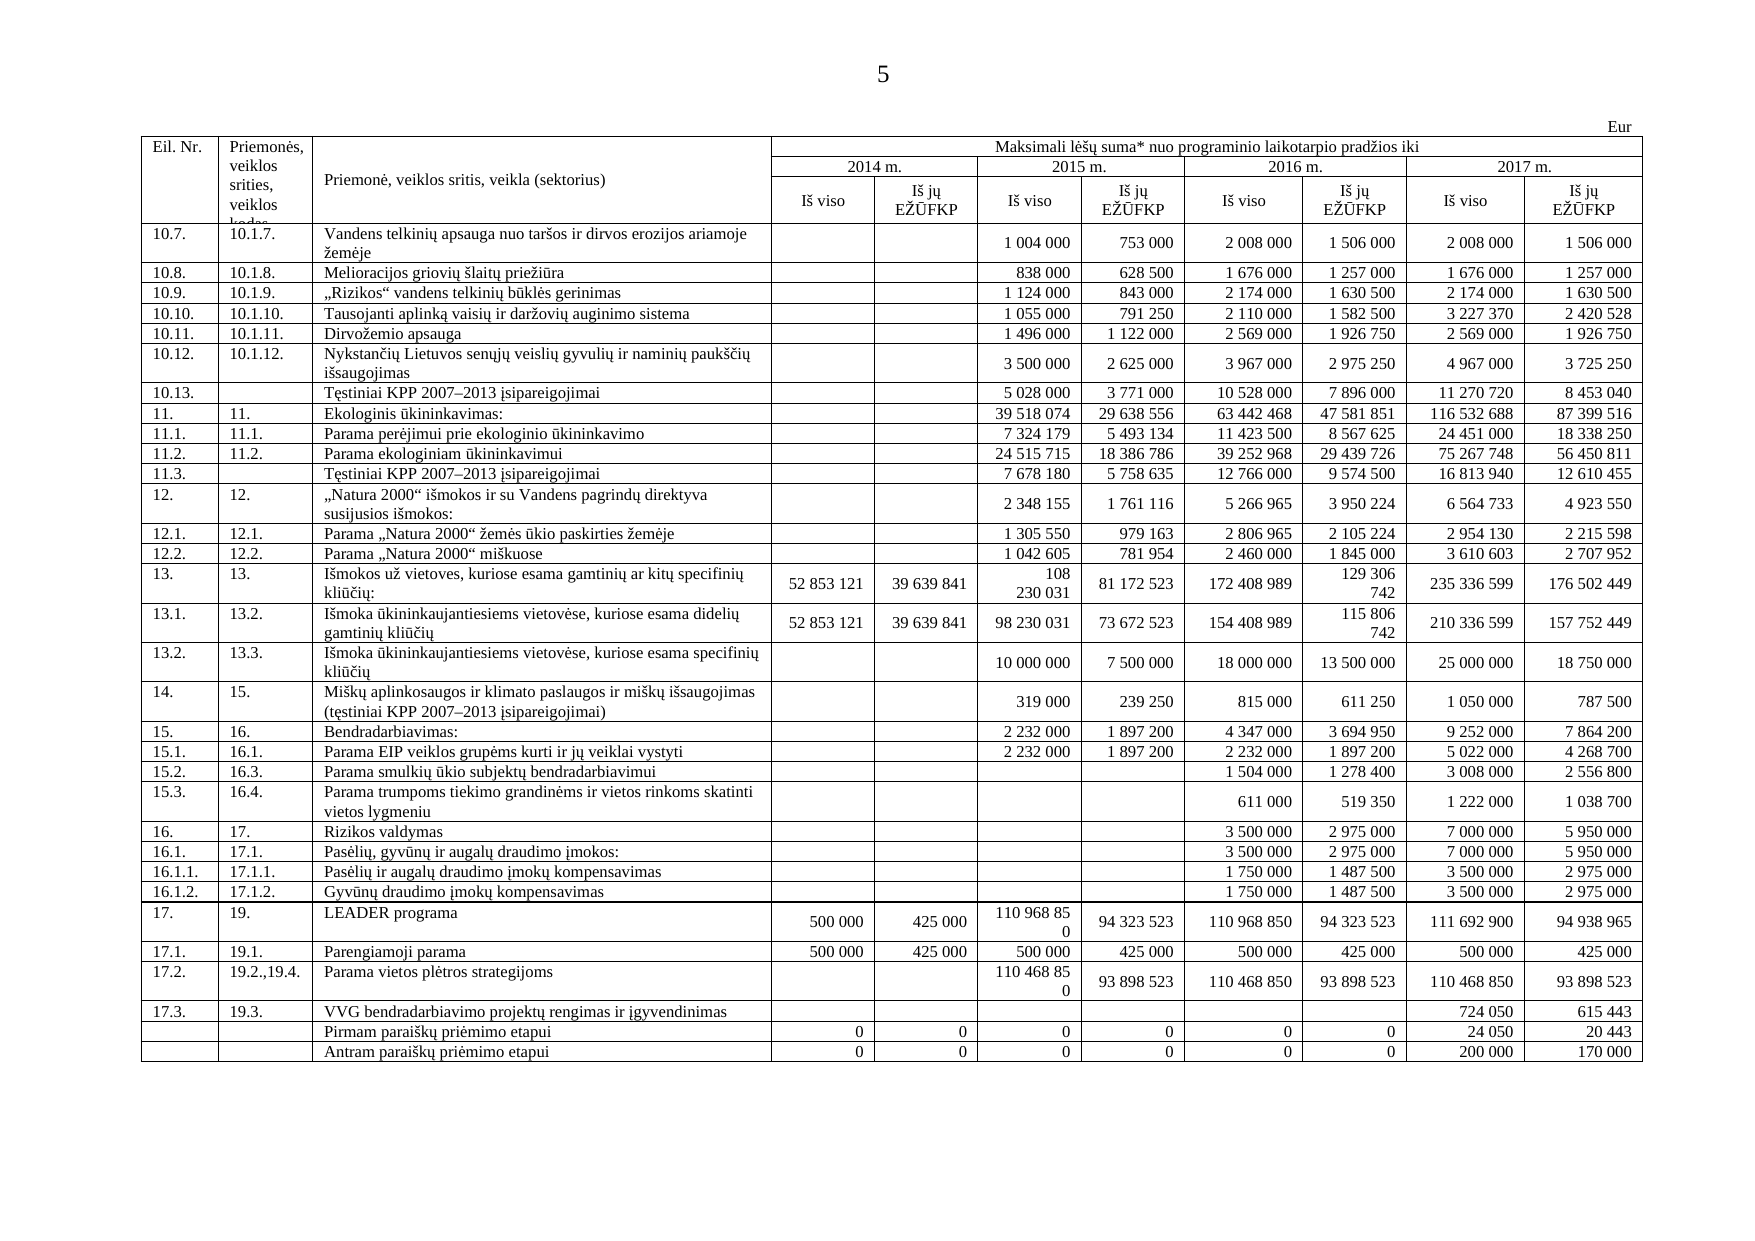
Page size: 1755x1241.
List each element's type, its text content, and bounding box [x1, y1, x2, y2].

table_cell 157 752 449 [1525, 604, 1642, 642]
table_cell Parama „Natura 2000“ miškuose [313, 544, 771, 563]
table_cell 7 864 200 [1525, 722, 1642, 741]
table_cell 11.2. [219, 444, 312, 463]
table_cell 10.1.10. [219, 304, 312, 323]
table_cell 108 230 031 [978, 564, 1081, 602]
table_cell Priemonė, veiklos sritis, veikla (sektorius) [313, 137, 771, 223]
table_cell 500 000 [772, 942, 874, 961]
table_cell 838 000 [978, 263, 1081, 282]
table_cell 791 250 [1082, 304, 1184, 323]
table_cell 11. [219, 404, 312, 423]
table_cell Ekologinis ūkininkavimas: [313, 404, 771, 423]
table_cell [219, 1022, 312, 1041]
table_cell 0 [978, 1042, 1081, 1061]
table_cell 17.1. [219, 842, 312, 861]
table_cell 1 761 116 [1082, 484, 1184, 523]
table_cell 0 [875, 1042, 977, 1061]
table_cell [772, 1001, 874, 1021]
table_cell 110 968 850 [1185, 903, 1302, 941]
table_cell Parama vietos plėtros strategijoms [313, 962, 771, 1000]
table_cell 519 350 [1303, 782, 1406, 821]
table_cell 129 306 742 [1303, 564, 1406, 602]
table_cell [978, 882, 1081, 901]
table_cell 16.3. [219, 762, 312, 781]
table_cell [875, 383, 977, 402]
table_cell 56 450 811 [1525, 444, 1642, 463]
table_cell Parama ekologiniam ūkininkavimui [313, 444, 771, 463]
table_cell 5 266 965 [1185, 484, 1302, 523]
table_cell 0 [875, 1022, 977, 1041]
table_cell [875, 643, 977, 681]
table_cell Antram paraiškų priėmimo etapui [313, 1042, 771, 1061]
table_cell 1 004 000 [978, 224, 1081, 262]
table_cell 73 672 523 [1082, 604, 1184, 642]
table_cell [875, 722, 977, 741]
table_cell 2 174 000 [1185, 283, 1302, 302]
table_cell 12.1. [142, 524, 218, 543]
table_cell 19.1. [219, 942, 312, 961]
table_cell Iš jų EŽŪFKP [875, 177, 977, 223]
table_cell [772, 444, 874, 463]
table_cell [772, 962, 874, 1000]
table_cell 16.1.1. [142, 862, 218, 881]
table_cell 2 008 000 [1185, 224, 1302, 262]
table_cell Melioracijos griovių šlaitų priežiūra [313, 263, 771, 282]
table_cell Gyvūnų draudimo įmokų kompensavimas [313, 882, 771, 901]
table_cell 1 926 750 [1303, 324, 1406, 343]
table_cell 3 967 000 [1185, 344, 1302, 382]
table_cell 172 408 989 [1185, 564, 1302, 602]
table_cell 110 468 850 [978, 962, 1081, 1000]
table_cell 1 506 000 [1525, 224, 1642, 262]
table_cell 425 000 [875, 942, 977, 961]
table_header Eur [1525, 117, 1643, 136]
table_cell 1 257 000 [1525, 263, 1642, 282]
table_cell 2 975 000 [1525, 882, 1642, 901]
table_cell 94 938 965 [1525, 903, 1642, 941]
table_cell 1 506 000 [1303, 224, 1406, 262]
table_cell 3 694 950 [1303, 722, 1406, 741]
table_cell Tęstiniai KPP 2007–2013 įsipareigojimai [313, 464, 771, 483]
table_cell 8 567 625 [1303, 424, 1406, 443]
table_cell 2014 m. [772, 157, 977, 176]
table_cell 12 766 000 [1185, 464, 1302, 483]
table_cell 98 230 031 [978, 604, 1081, 642]
table_cell [772, 224, 874, 262]
table_header [1406, 117, 1524, 136]
table_cell 12. [142, 484, 218, 523]
table_cell 3 500 000 [1185, 842, 1302, 861]
table_cell [772, 263, 874, 282]
table_cell 19. [219, 903, 312, 941]
table_cell Nykstančių Lietuvos senųjų veislių gyvulių ir naminių paukščių išsaugojimas [313, 344, 771, 382]
table_cell 7 324 179 [978, 424, 1081, 443]
table_cell 10 000 000 [978, 643, 1081, 681]
table_cell Iš viso [1185, 177, 1302, 223]
table_cell 1 504 000 [1185, 762, 1302, 781]
table_cell [875, 404, 977, 423]
table_cell 1 278 400 [1303, 762, 1406, 781]
table_cell 9 574 500 [1303, 464, 1406, 483]
table_cell 116 532 688 [1407, 404, 1524, 423]
table_cell [978, 762, 1081, 781]
table_cell 611 000 [1185, 782, 1302, 821]
table_cell 11.3. [142, 464, 218, 483]
table_cell 13.3. [219, 643, 312, 681]
table_cell [875, 544, 977, 563]
table_cell 2 975 000 [1303, 842, 1406, 861]
table_cell [772, 544, 874, 563]
table_cell 2 174 000 [1407, 283, 1524, 302]
table_cell LEADER programa [313, 903, 771, 941]
table_cell 11.2. [142, 444, 218, 463]
table_cell [772, 404, 874, 423]
table_cell [875, 742, 977, 761]
table_cell [1082, 762, 1184, 781]
table_cell [875, 862, 977, 881]
table_cell 0 [1082, 1042, 1184, 1061]
table_cell 425 000 [1082, 942, 1184, 961]
table_cell 13. [219, 564, 312, 602]
table_cell [978, 862, 1081, 881]
table_cell [875, 324, 977, 343]
table_cell [772, 344, 874, 382]
table_cell [772, 762, 874, 781]
table_cell 7 000 000 [1407, 842, 1524, 861]
table_cell 200 000 [1407, 1042, 1524, 1061]
table_cell [875, 762, 977, 781]
table_cell 14. [142, 682, 218, 721]
table_cell [142, 1042, 218, 1061]
table_cell Parama smulkių ūkio subjektų bendradarbiavimui [313, 762, 771, 781]
table_cell 17. [219, 822, 312, 841]
table_cell [772, 682, 874, 721]
table_cell Rizikos valdymas [313, 822, 771, 841]
table_cell 10.1.12. [219, 344, 312, 382]
table_cell Miškų aplinkosaugos ir klimato paslaugos ir miškų išsaugojimas (tęstiniai KPP 2007–2013 įsipareigojimai) [313, 682, 771, 721]
table_cell 425 000 [875, 903, 977, 941]
table_cell 4 268 700 [1525, 742, 1642, 761]
table_cell 3 610 603 [1407, 544, 1524, 563]
table_cell 753 000 [1082, 224, 1184, 262]
table_cell 500 000 [772, 903, 874, 941]
table_cell 1 926 750 [1525, 324, 1642, 343]
table_cell 0 [1185, 1042, 1302, 1061]
table_cell 94 323 523 [1082, 903, 1184, 941]
table_cell [772, 643, 874, 681]
table_cell 47 581 851 [1303, 404, 1406, 423]
table_cell 9 252 000 [1407, 722, 1524, 741]
table_cell [1185, 1001, 1302, 1021]
table_cell „Natura 2000“ išmokos ir su Vandens pagrindų direktyva susijusios išmokos: [313, 484, 771, 523]
table_cell 1 897 200 [1082, 742, 1184, 761]
table_cell 176 502 449 [1525, 564, 1642, 602]
table_header [1185, 117, 1303, 136]
table_cell 19.2.,19.4. [219, 962, 312, 1000]
table_cell 18 750 000 [1525, 643, 1642, 681]
table_cell 63 442 468 [1185, 404, 1302, 423]
table_cell 13. [142, 564, 218, 602]
table_cell 2 232 000 [1185, 742, 1302, 761]
table_cell 16.1.2. [142, 882, 218, 901]
table_cell 15.3. [142, 782, 218, 821]
table_cell 13 500 000 [1303, 643, 1406, 681]
table_cell Pasėlių, gyvūnų ir augalų draudimo įmokos: [313, 842, 771, 861]
table_cell 2 110 000 [1185, 304, 1302, 323]
table_cell [875, 962, 977, 1000]
table_cell [978, 782, 1081, 821]
table_cell Tausojanti aplinką vaisių ir daržovių auginimo sistema [313, 304, 771, 323]
table_cell 24 050 [1407, 1022, 1524, 1041]
table_cell 1 487 500 [1303, 882, 1406, 901]
table_cell VVG bendradarbiavimo projektų rengimas ir įgyvendinimas [313, 1001, 771, 1021]
table_cell 16. [219, 722, 312, 741]
table_cell [772, 822, 874, 841]
table_cell Maksimali lėšų suma* nuo programinio laikotarpio pradžios iki [772, 137, 1642, 156]
table_cell 500 000 [1185, 942, 1302, 961]
table_cell 3 500 000 [1185, 822, 1302, 841]
table_cell 75 267 748 [1407, 444, 1524, 463]
table_cell Eil. Nr. [142, 137, 218, 223]
table_cell Dirvožemio apsauga [313, 324, 771, 343]
table_cell 787 500 [1525, 682, 1642, 721]
table_cell [772, 464, 874, 483]
table_cell 0 [1303, 1042, 1406, 1061]
table_cell 5 022 000 [1407, 742, 1524, 761]
table_cell [1082, 882, 1184, 901]
table_cell Parama perėjimui prie ekologinio ūkininkavimo [313, 424, 771, 443]
table_cell 10 528 000 [1185, 383, 1302, 402]
table_cell [1303, 1001, 1406, 1021]
table_cell Iš viso [978, 177, 1081, 223]
table_cell 12 610 455 [1525, 464, 1642, 483]
table_cell 1 582 500 [1303, 304, 1406, 323]
table_cell [875, 283, 977, 302]
table_cell 3 950 224 [1303, 484, 1406, 523]
table_cell Vandens telkinių apsauga nuo taršos ir dirvos erozijos ariamoje žemėje [313, 224, 771, 262]
table_cell 210 336 599 [1407, 604, 1524, 642]
table_cell 20 443 [1525, 1022, 1642, 1041]
table_cell 110 468 850 [1185, 962, 1302, 1000]
table_cell 1 042 605 [978, 544, 1081, 563]
table_cell 93 898 523 [1303, 962, 1406, 1000]
table_cell 15. [219, 682, 312, 721]
table_cell 18 000 000 [1185, 643, 1302, 681]
table_cell 7 678 180 [978, 464, 1081, 483]
table_cell 11.1. [219, 424, 312, 443]
table_cell 12.2. [142, 544, 218, 563]
table_cell 24 451 000 [1407, 424, 1524, 443]
table_cell [772, 304, 874, 323]
table_cell 4 923 550 [1525, 484, 1642, 523]
table_cell 1 122 000 [1082, 324, 1184, 343]
table_cell 39 252 968 [1185, 444, 1302, 463]
table_cell 11 423 500 [1185, 424, 1302, 443]
table_cell Išmokos už vietoves, kuriose esama gamtinių ar kitų specifinių kliūčių: [313, 564, 771, 602]
table_cell 15.2. [142, 762, 218, 781]
table_cell 52 853 121 [772, 604, 874, 642]
table_cell 4 967 000 [1407, 344, 1524, 382]
table_cell 3 771 000 [1082, 383, 1184, 402]
table_cell [875, 682, 977, 721]
table_cell Tęstiniai KPP 2007–2013 įsipareigojimai [313, 383, 771, 402]
table_cell 1 257 000 [1303, 263, 1406, 282]
table_cell 425 000 [1525, 942, 1642, 961]
table_header [313, 117, 771, 136]
table_header [218, 117, 313, 136]
table_cell [978, 822, 1081, 841]
table_cell [978, 1001, 1081, 1021]
table_cell 6 564 733 [1407, 484, 1524, 523]
table_cell Iš jų EŽŪFKP [1303, 177, 1406, 223]
table_cell Parengiamoji parama [313, 942, 771, 961]
table_cell 25 000 000 [1407, 643, 1524, 681]
table_cell 239 250 [1082, 682, 1184, 721]
table_cell 17.1.2. [219, 882, 312, 901]
table_cell 2 105 224 [1303, 524, 1406, 543]
table_cell 2 975 000 [1303, 822, 1406, 841]
table_cell 5 493 134 [1082, 424, 1184, 443]
table_cell [875, 484, 977, 523]
table_cell 1 038 700 [1525, 782, 1642, 821]
table_cell Iš jų EŽŪFKP [1082, 177, 1184, 223]
table_cell 2 975 000 [1525, 862, 1642, 881]
table_cell 2 569 000 [1185, 324, 1302, 343]
table_cell 0 [772, 1042, 874, 1061]
table_cell Parama EIP veiklos grupėms kurti ir jų veiklai vystyti [313, 742, 771, 761]
table_cell Pasėlių ir augalų draudimo įmokų kompensavimas [313, 862, 771, 881]
table_cell [875, 263, 977, 282]
table_cell 2 625 000 [1082, 344, 1184, 382]
table_cell 10.1.8. [219, 263, 312, 282]
table_cell [772, 524, 874, 543]
table_cell 10.9. [142, 283, 218, 302]
table_cell 10.8. [142, 263, 218, 282]
table_cell [875, 224, 977, 262]
table_cell Parama „Natura 2000“ žemės ūkio paskirties žemėje [313, 524, 771, 543]
table_cell 17.3. [142, 1001, 218, 1021]
table_cell 5 950 000 [1525, 842, 1642, 861]
table_cell 1 750 000 [1185, 862, 1302, 881]
table_cell 10.7. [142, 224, 218, 262]
table_cell 1 124 000 [978, 283, 1081, 302]
table_cell 1 050 000 [1407, 682, 1524, 721]
table_cell 724 050 [1407, 1001, 1524, 1021]
table_cell [875, 882, 977, 901]
table_cell [219, 464, 312, 483]
table_cell 39 639 841 [875, 604, 977, 642]
table_cell 1 630 500 [1525, 283, 1642, 302]
table_cell Pirmam paraiškų priėmimo etapui [313, 1022, 771, 1041]
table_cell 2 460 000 [1185, 544, 1302, 563]
table_cell 15.1. [142, 742, 218, 761]
table_cell 154 408 989 [1185, 604, 1302, 642]
table_cell [875, 344, 977, 382]
table_cell 2 420 528 [1525, 304, 1642, 323]
table_cell 16. [142, 822, 218, 841]
table_cell 10.1.7. [219, 224, 312, 262]
table_cell 2017 m. [1407, 157, 1642, 176]
table_cell 5 950 000 [1525, 822, 1642, 841]
table_cell 500 000 [1407, 942, 1524, 961]
table_cell 3 227 370 [1407, 304, 1524, 323]
table_cell 319 000 [978, 682, 1081, 721]
table_cell Parama trumpoms tiekimo grandinėms ir vietos rinkoms skatinti vietos lygmeniu [313, 782, 771, 821]
table_cell 10.13. [142, 383, 218, 402]
table_cell [875, 822, 977, 841]
table_cell 3 008 000 [1407, 762, 1524, 781]
table_cell [875, 842, 977, 861]
table_cell Išmoka ūkininkaujantiesiems vietovėse, kuriose esama didelių gamtinių kliūčių [313, 604, 771, 642]
table_header [771, 117, 1185, 136]
table_cell 2 008 000 [1407, 224, 1524, 262]
table_cell Iš viso [1407, 177, 1524, 223]
table_header [1303, 117, 1406, 136]
table_cell 425 000 [1303, 942, 1406, 961]
table_cell [875, 1001, 977, 1021]
table_cell [1082, 782, 1184, 821]
table_cell 1 897 200 [1082, 722, 1184, 741]
table_cell 18 338 250 [1525, 424, 1642, 443]
table_cell Iš viso [772, 177, 874, 223]
table_cell 16 813 940 [1407, 464, 1524, 483]
table_cell „Rizikos“ vandens telkinių būklės gerinimas [313, 283, 771, 302]
table_cell 12. [219, 484, 312, 523]
table_cell [1082, 822, 1184, 841]
table_cell Bendradarbiavimas: [313, 722, 771, 741]
table_cell [772, 324, 874, 343]
table_cell [772, 424, 874, 443]
table_cell 781 954 [1082, 544, 1184, 563]
table_cell 1 676 000 [1185, 263, 1302, 282]
table_cell [875, 444, 977, 463]
table_cell 16.1. [219, 742, 312, 761]
table_cell [875, 464, 977, 483]
table_cell 2 707 952 [1525, 544, 1642, 563]
table_cell 170 000 [1525, 1042, 1642, 1061]
table_cell [772, 283, 874, 302]
table_cell 3 725 250 [1525, 344, 1642, 382]
table_cell 12.2. [219, 544, 312, 563]
table_cell 2 806 965 [1185, 524, 1302, 543]
table_cell 11 270 720 [1407, 383, 1524, 402]
table_cell 1 845 000 [1303, 544, 1406, 563]
table_cell 1 222 000 [1407, 782, 1524, 821]
table_cell 2 232 000 [978, 742, 1081, 761]
table_cell 12.1. [219, 524, 312, 543]
table_cell 17.1.1. [219, 862, 312, 881]
table_cell [772, 782, 874, 821]
table_cell Išmoka ūkininkaujantiesiems vietovėse, kuriose esama specifinių kliūčių [313, 643, 771, 681]
table_cell 0 [1185, 1022, 1302, 1041]
table_cell 52 853 121 [772, 564, 874, 602]
table_cell 17.2. [142, 962, 218, 1000]
table_cell 1 496 000 [978, 324, 1081, 343]
table_cell 1 305 550 [978, 524, 1081, 543]
table_cell 3 500 000 [978, 344, 1081, 382]
table_cell 7 896 000 [1303, 383, 1406, 402]
table_cell 2 954 130 [1407, 524, 1524, 543]
table_cell 10.1.11. [219, 324, 312, 343]
table_cell 1 487 500 [1303, 862, 1406, 881]
table_cell [772, 742, 874, 761]
table_cell 615 443 [1525, 1001, 1642, 1021]
table_cell 1 897 200 [1303, 742, 1406, 761]
table_cell 5 758 635 [1082, 464, 1184, 483]
table_cell 39 639 841 [875, 564, 977, 602]
table_cell 500 000 [978, 942, 1081, 961]
table_cell 2015 m. [978, 157, 1184, 176]
table_cell 16.1. [142, 842, 218, 861]
table_cell 15. [142, 722, 218, 741]
table_cell 10.12. [142, 344, 218, 382]
table_cell 2 348 155 [978, 484, 1081, 523]
table_cell 2 215 598 [1525, 524, 1642, 543]
table_cell 2016 m. [1185, 157, 1406, 176]
table_cell 110 468 850 [1407, 962, 1524, 1000]
table_cell 8 453 040 [1525, 383, 1642, 402]
table_cell [772, 383, 874, 402]
table_cell Priemonės, veiklos srities, veiklos kodas [219, 137, 312, 223]
table_cell [1082, 842, 1184, 861]
table_cell 87 399 516 [1525, 404, 1642, 423]
table_cell [142, 1022, 218, 1041]
table_cell 1 055 000 [978, 304, 1081, 323]
table_cell 7 500 000 [1082, 643, 1184, 681]
table_cell 1 750 000 [1185, 882, 1302, 901]
table_cell 11. [142, 404, 218, 423]
table_cell 110 968 850 [978, 903, 1081, 941]
table_cell [772, 842, 874, 861]
table_cell 18 386 786 [1082, 444, 1184, 463]
table_cell 24 515 715 [978, 444, 1081, 463]
table_cell 13.2. [142, 643, 218, 681]
table_cell [772, 484, 874, 523]
table_cell 5 028 000 [978, 383, 1081, 402]
table_cell 17. [142, 903, 218, 941]
table_cell 2 556 800 [1525, 762, 1642, 781]
table_cell [772, 862, 874, 881]
table_cell 39 518 074 [978, 404, 1081, 423]
table_cell 1 676 000 [1407, 263, 1524, 282]
table_cell [1082, 862, 1184, 881]
table_header [141, 117, 218, 136]
table_cell [219, 1042, 312, 1061]
table_cell 16.4. [219, 782, 312, 821]
table_cell 0 [978, 1022, 1081, 1041]
table_cell 3 500 000 [1407, 882, 1524, 901]
table_cell 93 898 523 [1082, 962, 1184, 1000]
table_cell 0 [772, 1022, 874, 1041]
table_cell 93 898 523 [1525, 962, 1642, 1000]
table_cell 81 172 523 [1082, 564, 1184, 602]
table_cell 29 439 726 [1303, 444, 1406, 463]
table_cell 10.11. [142, 324, 218, 343]
table_cell 0 [1303, 1022, 1406, 1041]
table_cell 4 347 000 [1185, 722, 1302, 741]
table_cell 19.3. [219, 1001, 312, 1021]
table_cell 0 [1082, 1022, 1184, 1041]
table_cell 2 975 250 [1303, 344, 1406, 382]
table_cell Iš jų EŽŪFKP [1525, 177, 1642, 223]
table_cell 815 000 [1185, 682, 1302, 721]
table_cell 3 500 000 [1407, 862, 1524, 881]
table_cell 611 250 [1303, 682, 1406, 721]
table_cell [875, 782, 977, 821]
table_cell 843 000 [1082, 283, 1184, 302]
table_cell 29 638 556 [1082, 404, 1184, 423]
table_cell 13.2. [219, 604, 312, 642]
table_cell 11.1. [142, 424, 218, 443]
table_cell 10.10. [142, 304, 218, 323]
table_cell 979 163 [1082, 524, 1184, 543]
table_cell [875, 424, 977, 443]
table_cell [875, 304, 977, 323]
table_cell [772, 882, 874, 901]
table_cell 94 323 523 [1303, 903, 1406, 941]
table_cell 7 000 000 [1407, 822, 1524, 841]
table_cell 628 500 [1082, 263, 1184, 282]
table_cell [772, 722, 874, 741]
table_cell 1 630 500 [1303, 283, 1406, 302]
table_cell [875, 524, 977, 543]
table_cell 10.1.9. [219, 283, 312, 302]
table_cell [978, 842, 1081, 861]
table_cell 111 692 900 [1407, 903, 1524, 941]
table_cell 2 232 000 [978, 722, 1081, 741]
table_cell [219, 383, 312, 402]
table_cell 115 806 742 [1303, 604, 1406, 642]
table_cell 235 336 599 [1407, 564, 1524, 602]
table_cell 17.1. [142, 942, 218, 961]
table_cell [1082, 1001, 1184, 1021]
table_cell 2 569 000 [1407, 324, 1524, 343]
table_cell 13.1. [142, 604, 218, 642]
